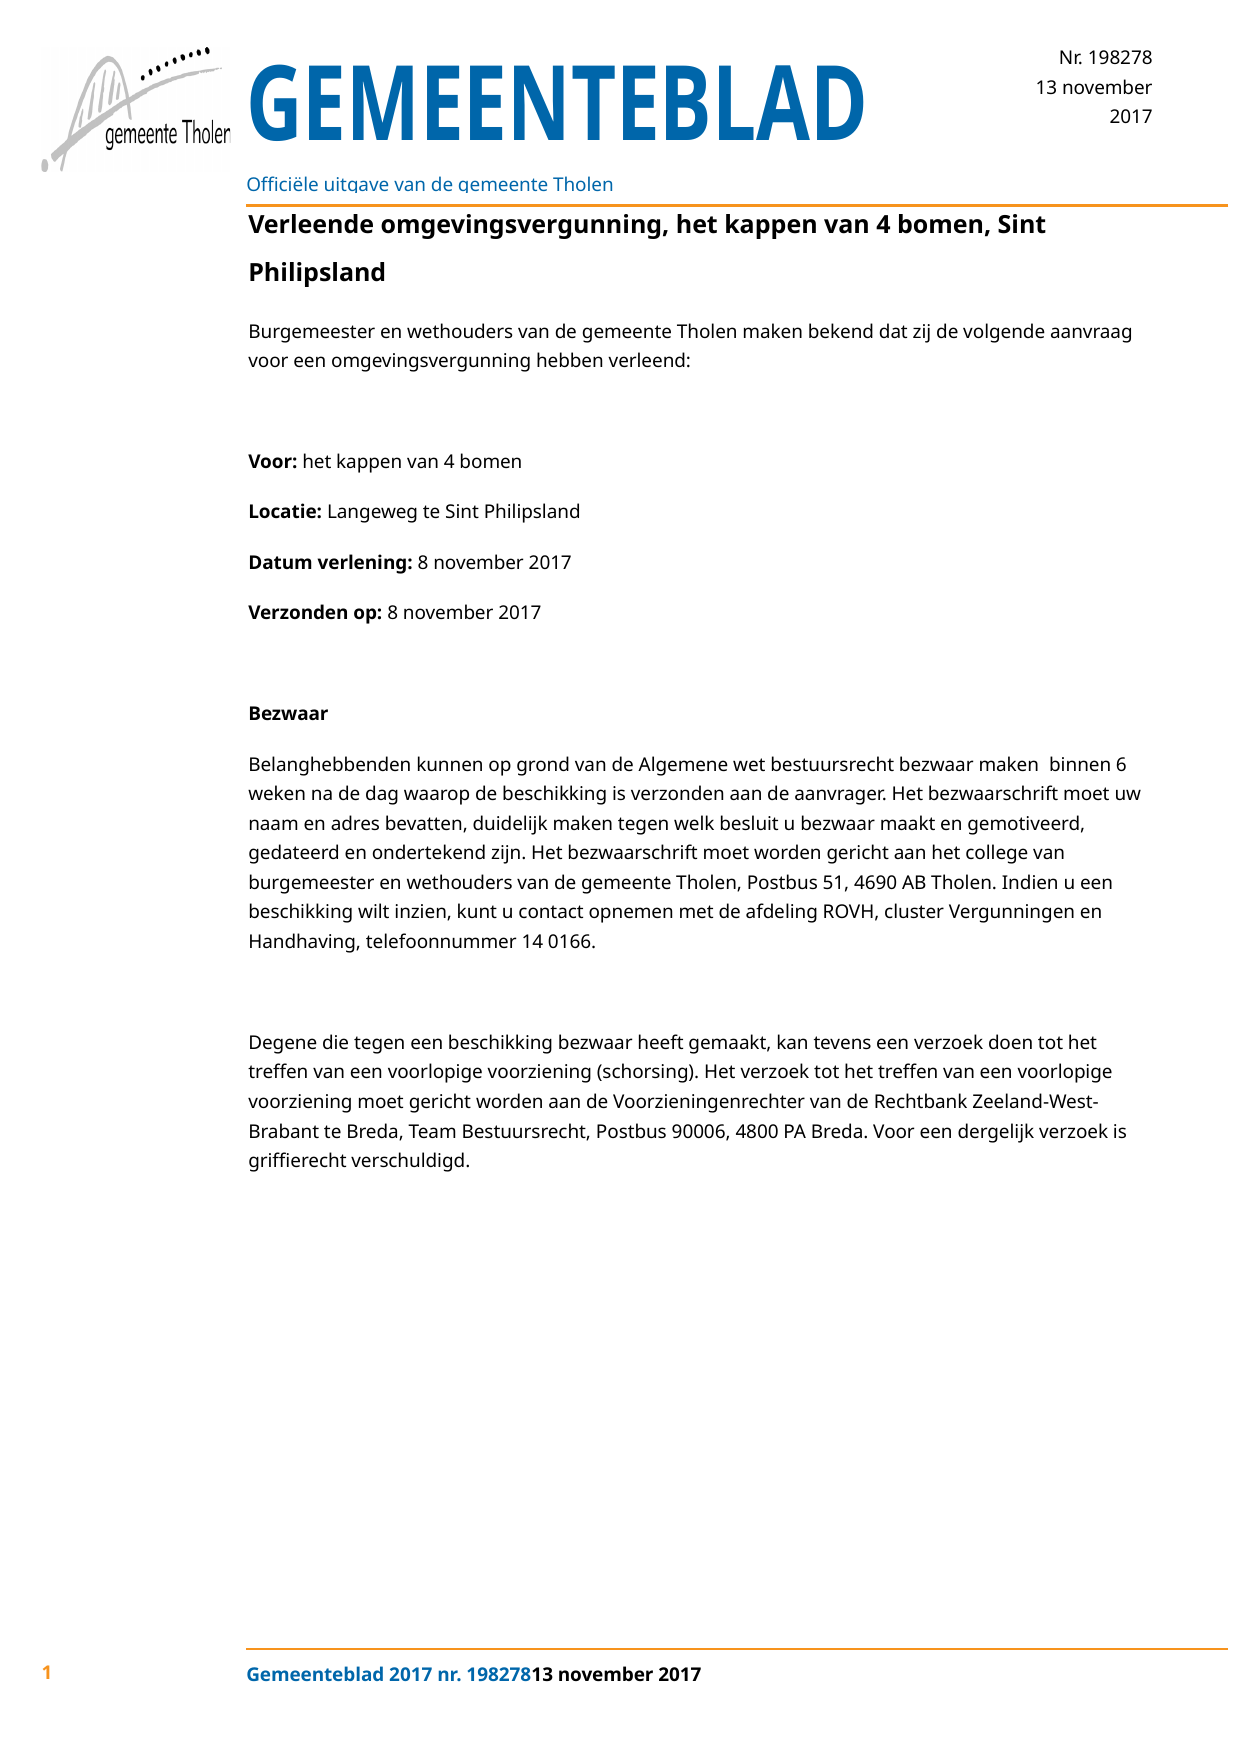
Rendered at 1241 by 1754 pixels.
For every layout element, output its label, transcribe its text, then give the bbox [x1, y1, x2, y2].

text Verleende omgevingsvergunning, het kappen van 4 bomen, Sint Philipsland [248, 207, 1152, 288]
text Degene die tegen een beschikking bezwaar heeft gemaakt, kan tevens een verzoek doen tot het treffen van een voorlopige voorziening (schorsing). Het verzoek tot het treffen van een voorlopige voorziening moet gericht worden aan de Voorzieningenrechter van de Rechtbank Zeeland-West-Brabant te Breda, Team Bestuursrecht, Postbus 90006, 4800 PA Breda. Voor een dergelijk verzoek is griffierecht verschuldigd. [248, 1029, 1152, 1173]
text Verzonden op: 8 november 2017 [248, 599, 1152, 625]
text Burgemeester en wethouders van de gemeente Tholen maken bekend dat zij de volgende aanvraag voor een omgevingsvergunning hebben verleend: [248, 318, 1152, 373]
text Datum verlening: 8 november 2017 [248, 549, 1152, 575]
text Bezwaar [248, 700, 1152, 726]
text Voor: het kappen van 4 bomen [248, 448, 1152, 474]
text Belanghebbenden kunnen op grond van de Algemene wet bestuursrecht bezwaar maken binnen 6 weken na de dag waarop de beschikking is verzonden aan de aanvrager. Het bezwaarschrift moet uw naam en adres bevatten, duidelijk maken tegen welk besluit u bezwaar maakt en gemotiveerd, gedateerd en ondertekend zijn. Het bezwaarschrift moet worden gericht aan het college van burgemeester en wethouders van de gemeente Tholen, Postbus 51, 4690 AB Tholen. Indien u een beschikking wilt inzien, kunt u contact opnemen met de afdeling ROVH, cluster Vergunningen en Handhaving, telefoonnummer 14 0166. [248, 751, 1152, 954]
text Locatie: Langeweg te Sint Philipsland [248, 499, 1152, 524]
picture [41, 47, 231, 172]
